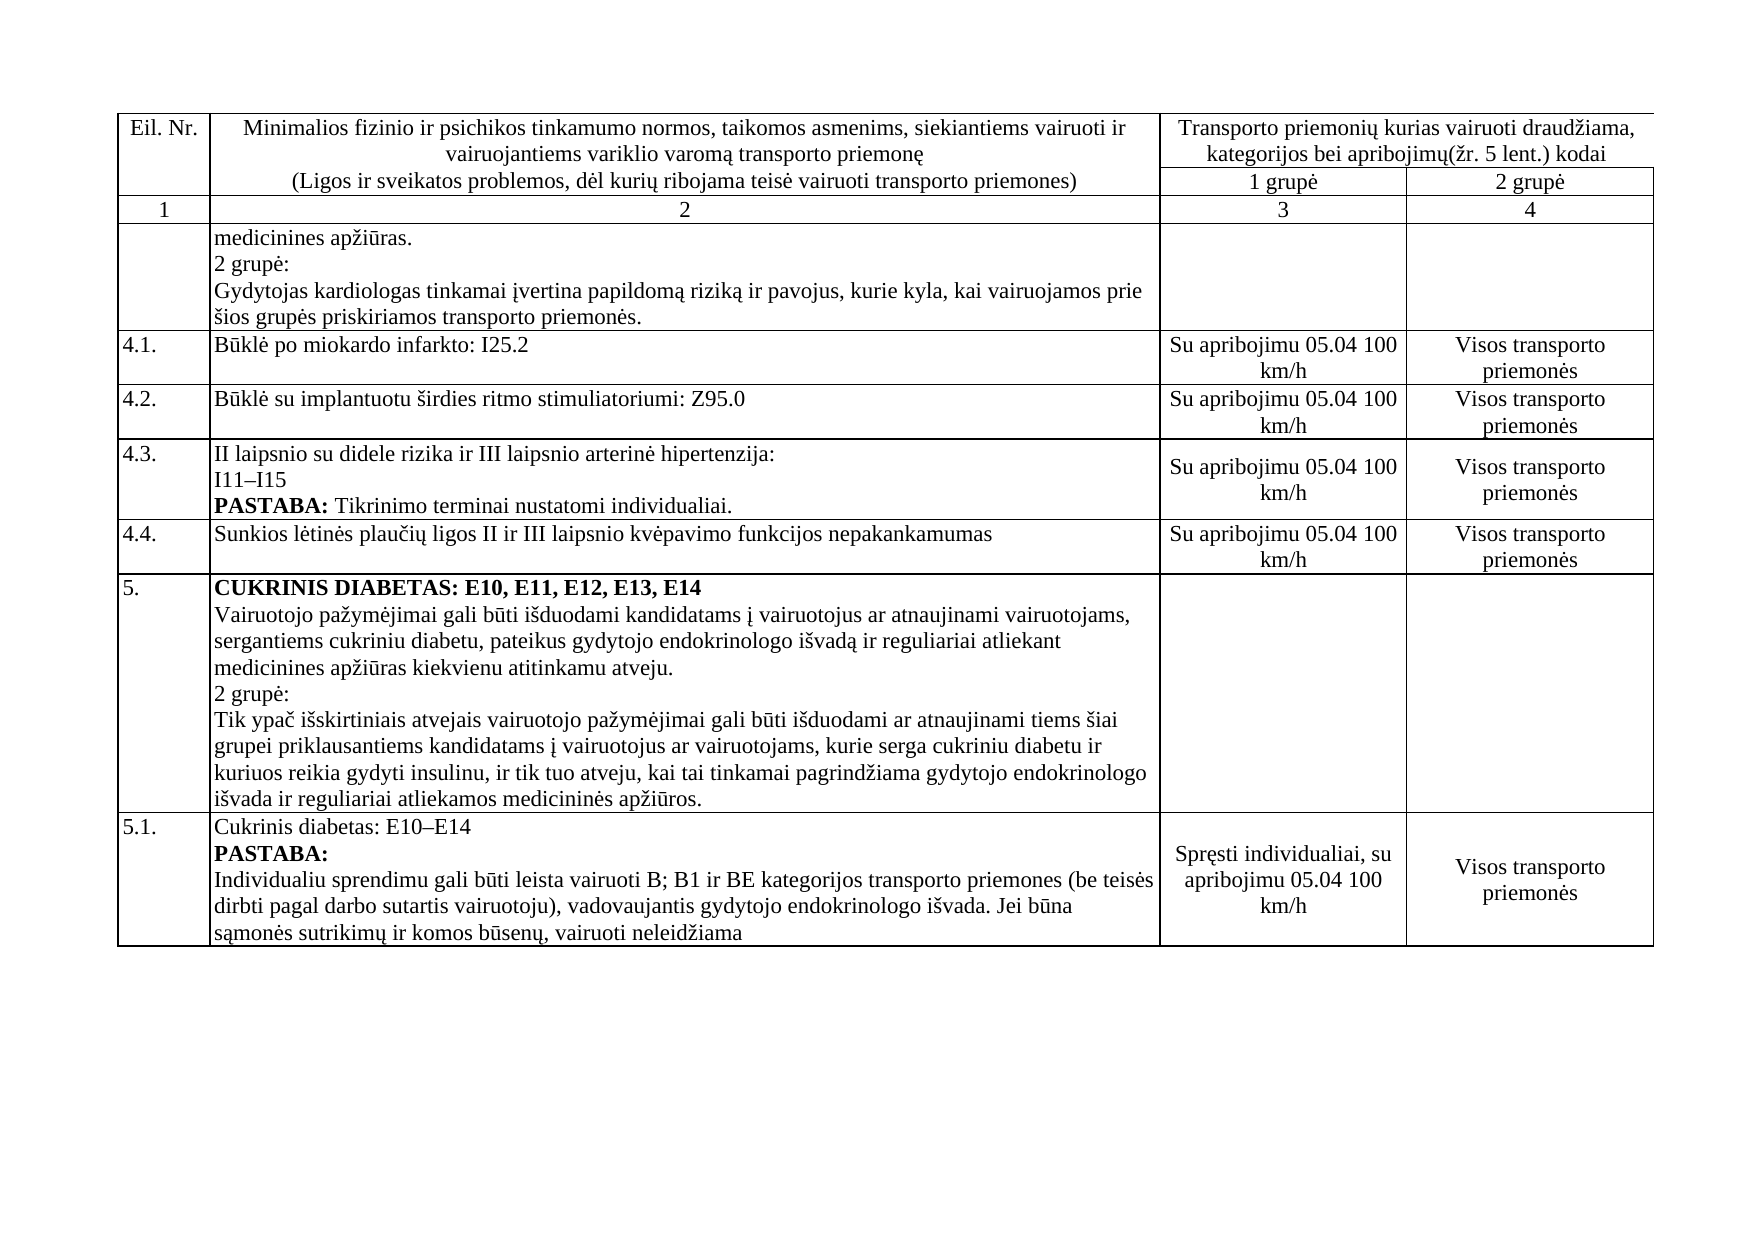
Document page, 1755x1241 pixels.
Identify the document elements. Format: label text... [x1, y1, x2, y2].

table_cell Cukrinis diabetas: E10–E14 PASTABA: Individualiu sprendimu gali būti leista vairuoti B; B1 ir BE kategorijos transporto priemones (be teisės dirbti pagal darbo sutartis vairuotoju), vadovaujantis gydytojo endokrinologo išvada. Jei būna sąmonės sutrikimų ir komos būsenų, vairuoti neleidžiama [211, 813, 1159, 945]
table_cell 4 [1407, 196, 1653, 222]
table_cell 4.2. [119, 385, 209, 438]
table_cell 5.1. [119, 813, 209, 945]
table_cell 4.1. [119, 331, 209, 384]
table_cell Su apribojimu 05.04 100 km/h [1161, 331, 1406, 384]
table_header Transporto priemonių kurias vairuoti draudžiama, kategorijos bei apribojimų(žr. 5 lent.) kodai [1161, 114, 1653, 167]
table_cell 4.4. [119, 520, 209, 573]
table_cell II laipsnio su didele rizika ir III laipsnio arterinė hipertenzija: I11–I15 PASTABA: Tikrinimo terminai nustatomi individualiai. [211, 440, 1159, 519]
table_cell Su apribojimu 05.04 100 km/h [1161, 440, 1406, 519]
table_cell Visos transporto priemonės [1407, 331, 1653, 384]
table_cell [1407, 224, 1653, 329]
table_cell 2 [211, 196, 1159, 222]
table_cell Visos transporto priemonės [1407, 813, 1653, 945]
table_header Eil. Nr. [119, 114, 209, 194]
table_cell 5. [119, 575, 209, 812]
table_cell medicinines apžiūras. 2 grupė: Gydytojas kardiologas tinkamai įvertina papildomą riziką ir pavojus, kurie kyla, kai vairuojamos prie šios grupės priskiriamos transporto priemonės. [211, 224, 1159, 329]
table_cell 1 grupė [1161, 168, 1406, 194]
table_header Minimalios fizinio ir psichikos tinkamumo normos, taikomos asmenims, siekiantiems vairuoti ir vairuojantiems variklio varomą transporto priemonę (Ligos ir sveikatos problemos, dėl kurių ribojama teisė vairuoti transporto priemones) [211, 114, 1159, 194]
table_cell Visos transporto priemonės [1407, 520, 1653, 573]
table_cell Būklė su implantuotu širdies ritmo stimuliatoriumi: Z95.0 [211, 385, 1159, 438]
table_cell [1161, 224, 1406, 329]
table_cell 1 [119, 196, 209, 222]
table_cell Su apribojimu 05.04 100 km/h [1161, 385, 1406, 438]
table_cell 2 grupė [1407, 168, 1653, 194]
table_cell Sunkios lėtinės plaučių ligos II ir III laipsnio kvėpavimo funkcijos nepakankamumas [211, 520, 1159, 573]
table_cell Visos transporto priemonės [1407, 385, 1653, 438]
table_cell Būklė po miokardo infarkto: I25.2 [211, 331, 1159, 384]
table_cell [119, 224, 209, 329]
table_cell Su apribojimu 05.04 100 km/h [1161, 520, 1406, 573]
table_cell [1161, 575, 1406, 812]
table_cell 3 [1161, 196, 1406, 222]
table_cell 4.3. [119, 440, 209, 519]
table_cell Visos transporto priemonės [1407, 440, 1653, 519]
table_cell Spręsti individualiai, su apribojimu 05.04 100 km/h [1161, 813, 1406, 945]
table_cell [1407, 575, 1653, 812]
table_cell CUKRINIS DIABETAS: E10, E11, E12, E13, E14 Vairuotojo pažymėjimai gali būti išduodami kandidatams į vairuotojus ar atnaujinami vairuotojams, sergantiems cukriniu diabetu, pateikus gydytojo endokrinologo išvadą ir reguliariai atliekant medicinines apžiūras kiekvienu atitinkamu atveju. 2 grupė: Tik ypač išskirtiniais atvejais vairuotojo pažymėjimai gali būti išduodami ar atnaujinami tiems šiai grupei priklausantiems kandidatams į vairuotojus ar vairuotojams, kurie serga cukriniu diabetu ir kuriuos reikia gydyti insulinu, ir tik tuo atveju, kai tai tinkamai pagrindžiama gydytojo endokrinologo išvada ir reguliariai atliekamos medicininės apžiūros. [211, 575, 1159, 812]
